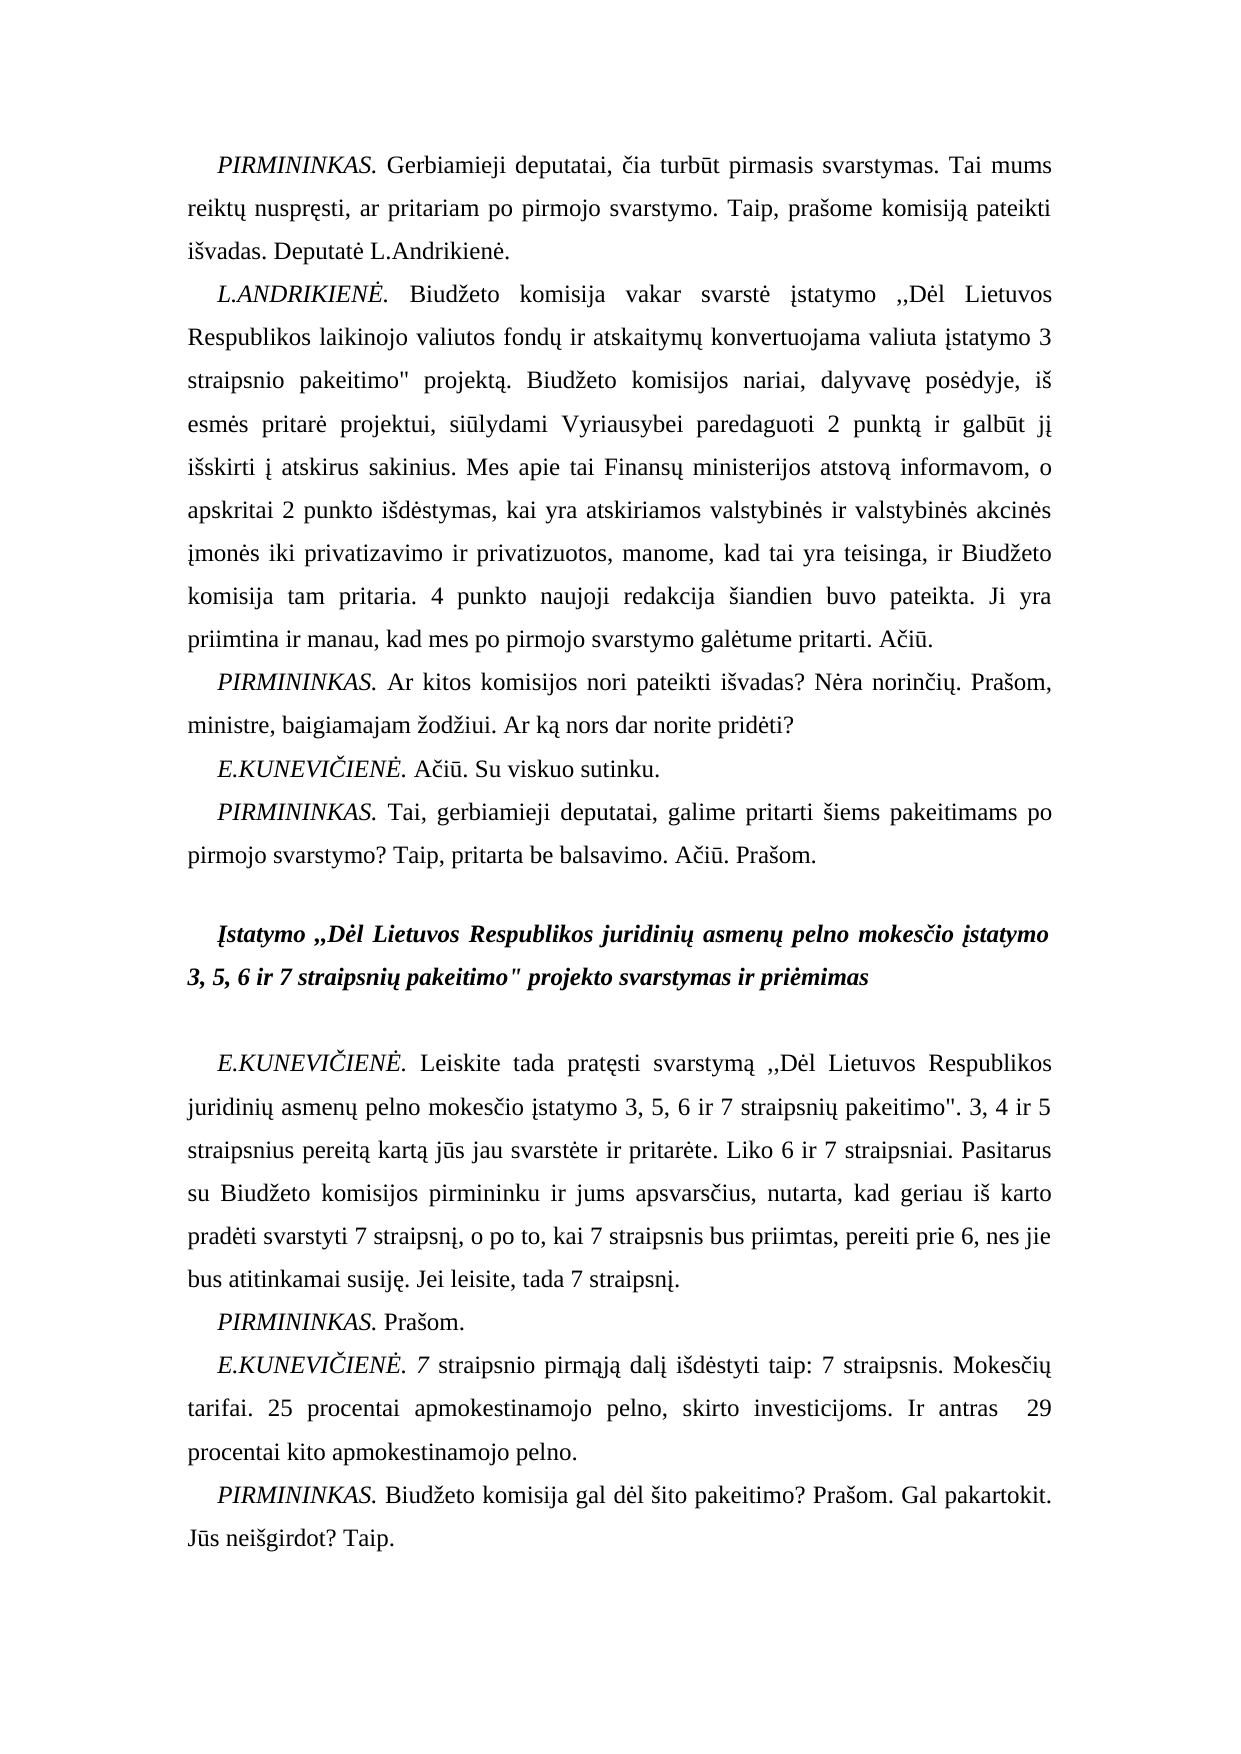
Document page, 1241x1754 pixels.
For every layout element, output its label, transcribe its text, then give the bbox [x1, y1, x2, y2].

text E.KUNEVIČIENĖ. 7 straipsnio pirmąją dalį išdėstyti taip: 7 straipsnis. Mokesčių tarifai. 25 procentai apmokestinamojo pelno, skirto investicijoms. Ir antras 29 procentai kito apmokestinamojo pelno. [187, 1350, 1053, 1465]
text L.ANDRIKIENĖ. Biudžeto komisija vakar svarstė įstatymo ,,Dėl Lietuvos Respublikos laikinojo valiutos fondų ir atskaitymų konvertuojama valiuta įstatymo 3 straipsnio pakeitimo" projektą. Biudžeto komisijos nariai, dalyvavę posėdyje, iš esmės pritarė projektui, siūlydami Vyriausybei paredaguoti 2 punktą ir galbūt jį išskirti į atskirus sakinius. Mes apie tai Finansų ministerijos atstovą informavom, o apskritai 2 punkto išdėstymas, kai yra atskiriamos valstybinės ir valstybinės akcinės įmonės iki privatizavimo ir privatizuotos, manome, kad tai yra teisinga, ir Biudžeto komisija tam pritaria. 4 punkto naujoji redakcija šiandien buvo pateikta. Ji yra priimtina ir manau, kad mes po pirmojo svarstymo galėtume pritarti. Ačiū. [187, 279, 1053, 653]
text PIRMININKAS. Ar kitos komisijos nori pateikti išvadas? Nėra norinčių. Prašom, ministre, baigiamajam žodžiui. Ar ką nors dar norite pridėti? [187, 667, 1053, 739]
text PIRMININKAS. Gerbiamieji deputatai, čia turbūt pirmasis svarstymas. Tai mums reiktų nuspręsti, ar pritariam po pirmojo svarstymo. Taip, prašome komisiją pateikti išvadas. Deputatė L.Andrikienė. [187, 150, 1053, 265]
text E.KUNEVIČIENĖ. Leiskite tada pratęsti svarstymą ,,Dėl Lietuvos Respublikos juridinių asmenų pelno mokesčio įstatymo 3, 5, 6 ir 7 straipsnių pakeitimo". 3, 4 ir 5 straipsnius pereitą kartą jūs jau svarstėte ir pritarėte. Liko 6 ir 7 straipsniai. Pasitarus su Biudžeto komisijos pirmininku ir jums apsvarsčius, nutarta, kad geriau iš karto pradėti svarstyti 7 straipsnį, o po to, kai 7 straipsnis bus priimtas, pereiti prie 6, nes jie bus atitinkamai susiję. Jei leisite, tada 7 straipsnį. [187, 1048, 1053, 1293]
text Įstatymo ,,Dėl Lietuvos Respublikos juridinių asmenų pelno mokesčio įstatymo 3, 5, 6 ir 7 straipsnių pakeitimo" projekto svarstymas ir priėmimas [187, 919, 1053, 991]
text PIRMININKAS. Prašom. [187, 1307, 1053, 1336]
text PIRMININKAS. Tai, gerbiamieji deputatai, galime pritarti šiems pakeitimams po pirmojo svarstymo? Taip, pritarta be balsavimo. Ačiū. Prašom. [187, 797, 1053, 869]
text E.KUNEVIČIENĖ. Ačiū. Su viskuo sutinku. [187, 754, 1053, 782]
text PIRMININKAS. Biudžeto komisija gal dėl šito pakeitimo? Prašom. Gal pakartokit. Jūs neišgirdot? Taip. [187, 1480, 1053, 1552]
